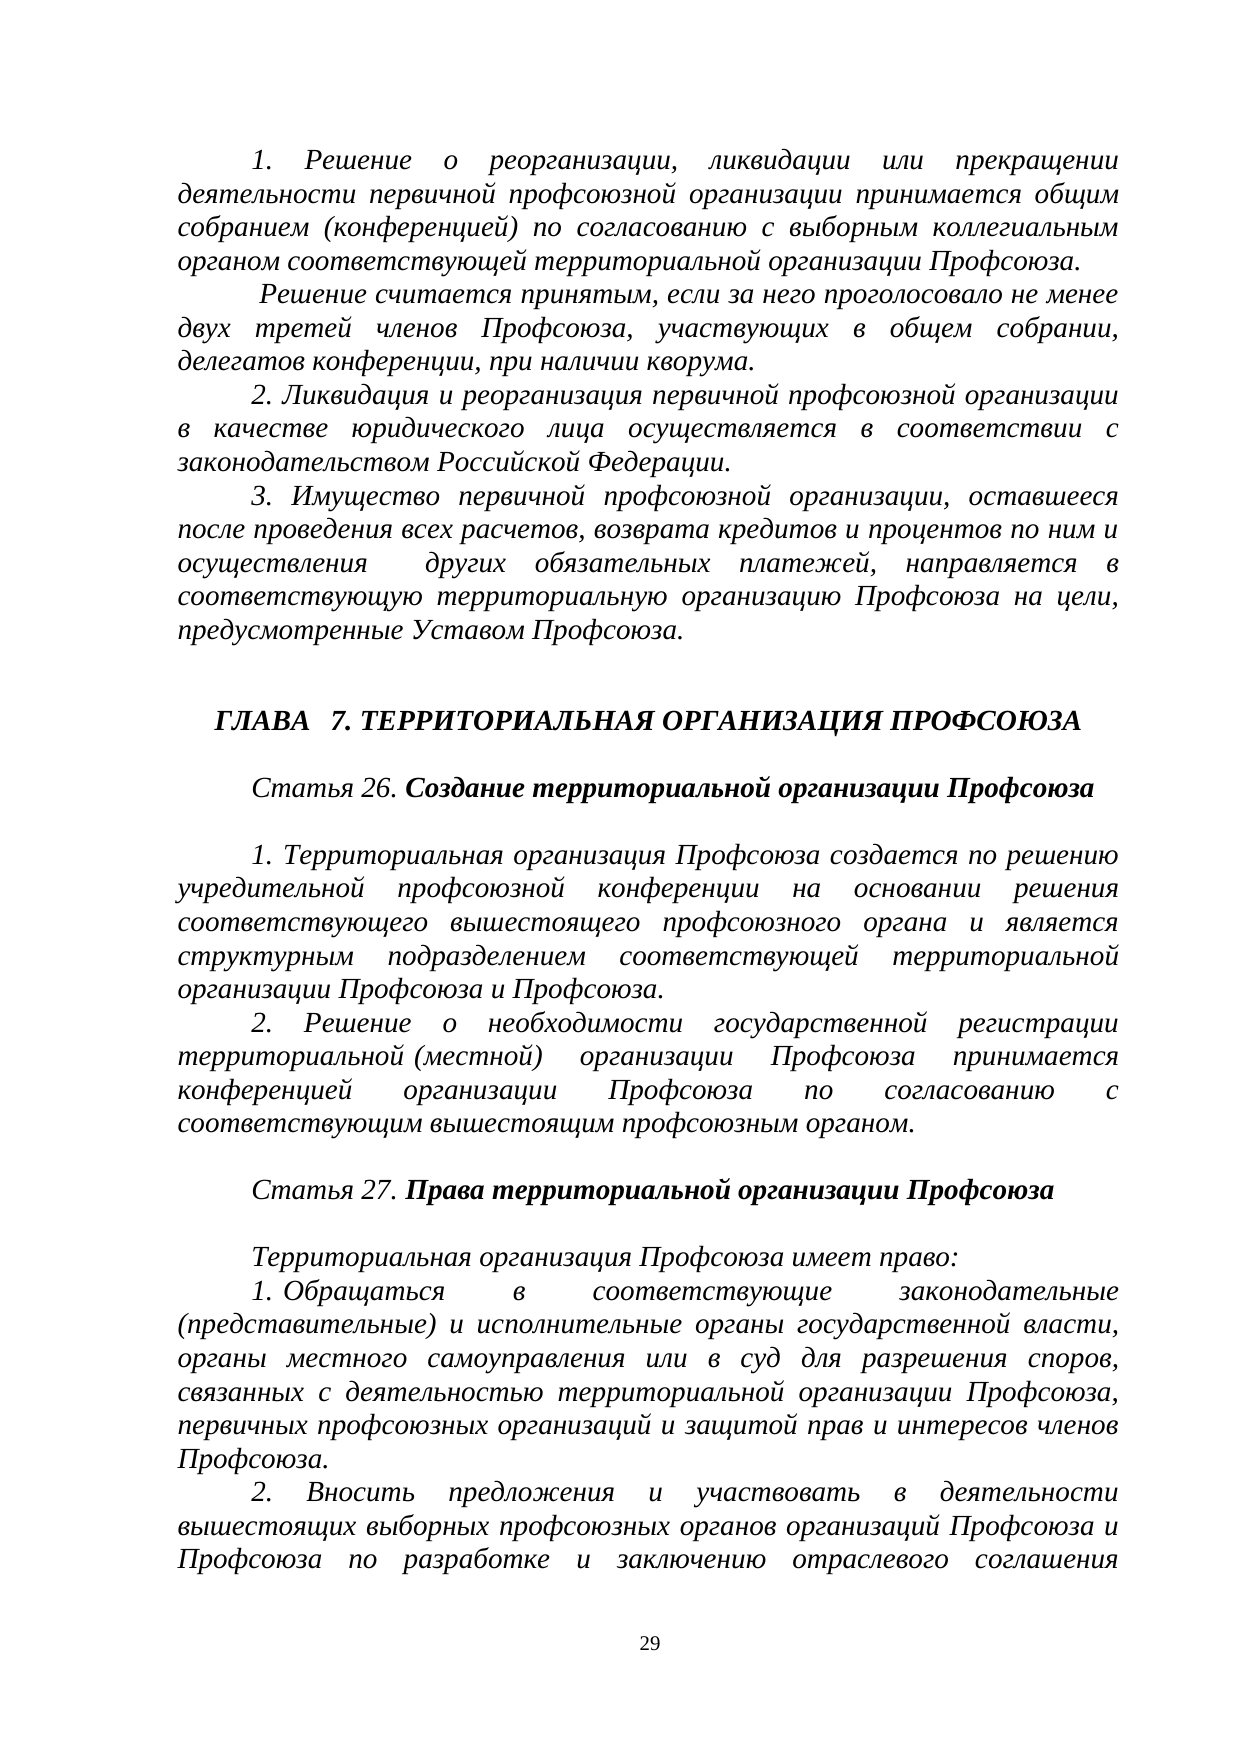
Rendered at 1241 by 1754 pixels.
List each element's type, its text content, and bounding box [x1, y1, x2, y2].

text 1. Решение о реорганизации, ликвидации или прекращении деятельности первичной профсоюзной организации принимается общим собранием (конференцией) по согласованию с выборным коллегиальным органом соответствующей территориальной организации Профсоюза. [177, 142, 1122, 276]
text 1. Обращаться в соответствующие законодательные (представительные) и исполнительные органы государственной власти, органы местного самоуправления или в суд для разрешения споров, связанных с деятельностью территориальной организации Профсоюза, первичных профсоюзных организаций и защитой прав и интересов членов Профсоюза. [177, 1273, 1122, 1474]
text 2. Ликвидация и реорганизация первичной профсоюзной организации в качестве юридического лица осуществляется в соответствии с законодательством Российской Федерации. [177, 377, 1122, 478]
subtitle ГЛАВА 7. ТЕРРИТОРИАЛЬНАЯ ОРГАНИЗАЦИЯ ПРОФСОЮЗА [177, 703, 1122, 736]
text Статья 27. Права территориальной организации Профсоюза [177, 1172, 1122, 1206]
text 1. Территориальная организация Профсоюза создается по решению учредительной профсоюзной конференции на основании решения соответствующего вышестоящего профсоюзного органа и является структурным подразделением соответствующей территориальной организации Профсоюза и Профсоюза. [177, 837, 1122, 1005]
text 3. Имущество первичной профсоюзной организации, оставшееся после проведения всех расчетов, возврата кредитов и процентов по ним и осуществления других обязательных платежей, направляется в соответствующую территориальную организацию Профсоюза на цели, предусмотренные Уставом Профсоюза. [177, 478, 1122, 645]
text Территориальная организация Профсоюза имеет право: [177, 1239, 1122, 1273]
text Решение считается принятым, если за него проголосовало не менее двух третей членов Профсоюза, участвующих в общем собрании, делегатов конференции, при наличии кворума. [177, 276, 1122, 377]
text Статья 26. Создание территориальной организации Профсоюза [177, 770, 1122, 803]
text 2. Решение о необходимости государственной регистрации территориальной (местной) организации Профсоюза принимается конференцией организации Профсоюза по согласованию с соответствующим вышестоящим профсоюзным органом. [177, 1005, 1122, 1139]
text 2. Вносить предложения и участвовать в деятельности вышестоящих выборных профсоюзных органов организаций Профсоюза и Профсоюза по разработке и заключению отраслевого соглашения [177, 1474, 1122, 1575]
